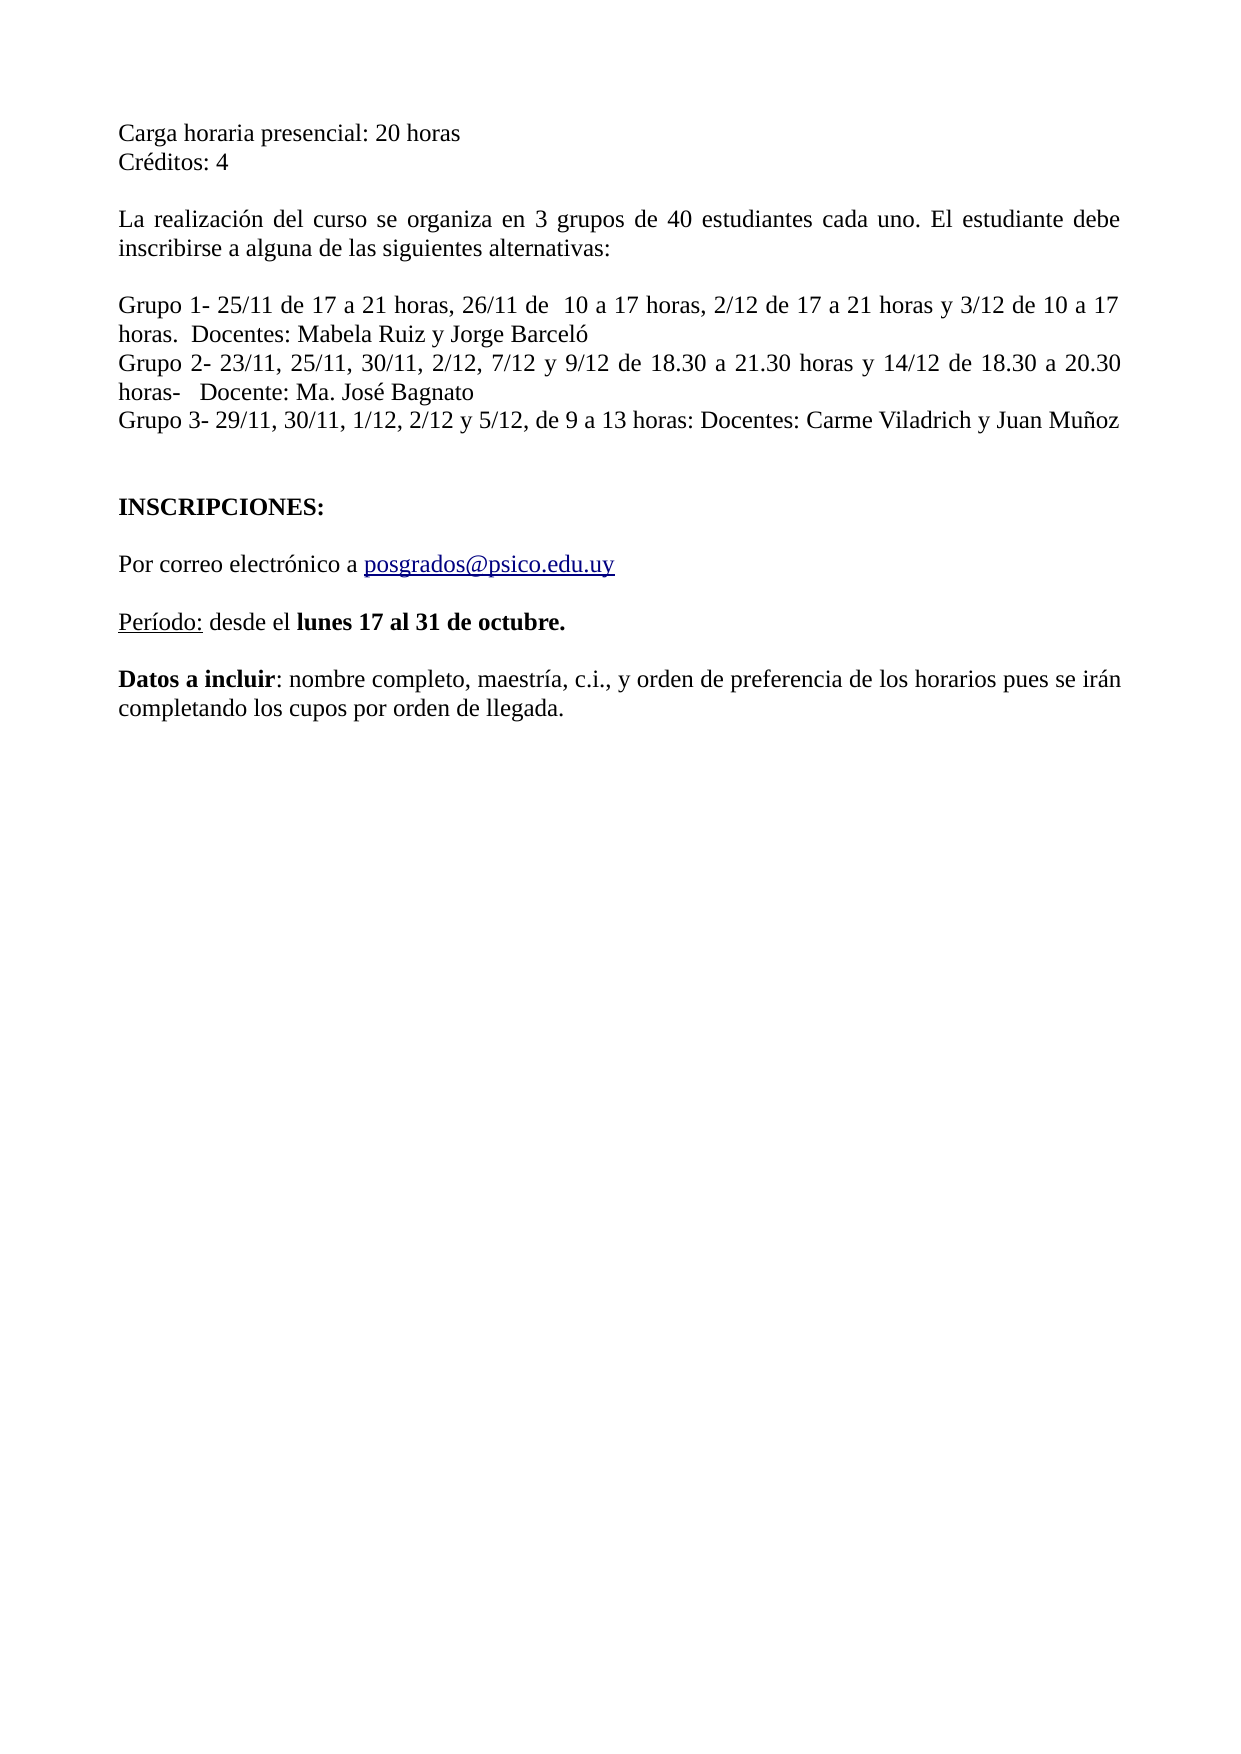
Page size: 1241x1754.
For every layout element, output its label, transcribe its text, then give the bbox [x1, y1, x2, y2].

text Grupo 1- 25/11 de 17 a 21 horas, 26/11 de 10 a 17 horas, 2/12 de 17 a 21 horas y 3/12 de 10 a 17 horas. Docentes: Mabela Ruiz y Jorge Barceló [118, 291, 1122, 348]
text La realización del curso se organiza en 3 grupos de 40 estudiantes cada uno. El estudiante debe inscribirse a alguna de las siguientes alternativas: [118, 204, 1122, 262]
text Grupo 2- 23/11, 25/11, 30/11, 2/12, 7/12 y 9/12 de 18.30 a 21.30 horas y 14/12 de 18.30 a 20.30 horas- Docente: Ma. José Bagnato [118, 348, 1122, 406]
text Grupo 3- 29/11, 30/11, 1/12, 2/12 y 5/12, de 9 a 13 horas: Docentes: Carme Viladrich y Juan Muñoz [118, 406, 1122, 434]
text Período: desde el lunes 17 al 31 de octubre. [118, 607, 1122, 636]
text INSCRIPCIONES: [118, 492, 1122, 521]
text Carga horaria presencial: 20 horas [118, 118, 1122, 147]
text Créditos: 4 [118, 147, 1122, 176]
text Datos a incluir: nombre completo, maestría, c.i., y orden de preferencia de los horarios pues se irán completando los cupos por orden de llegada. [118, 664, 1122, 722]
text Por correo electrónico a posgrados@psico.edu.uy [118, 549, 1122, 578]
